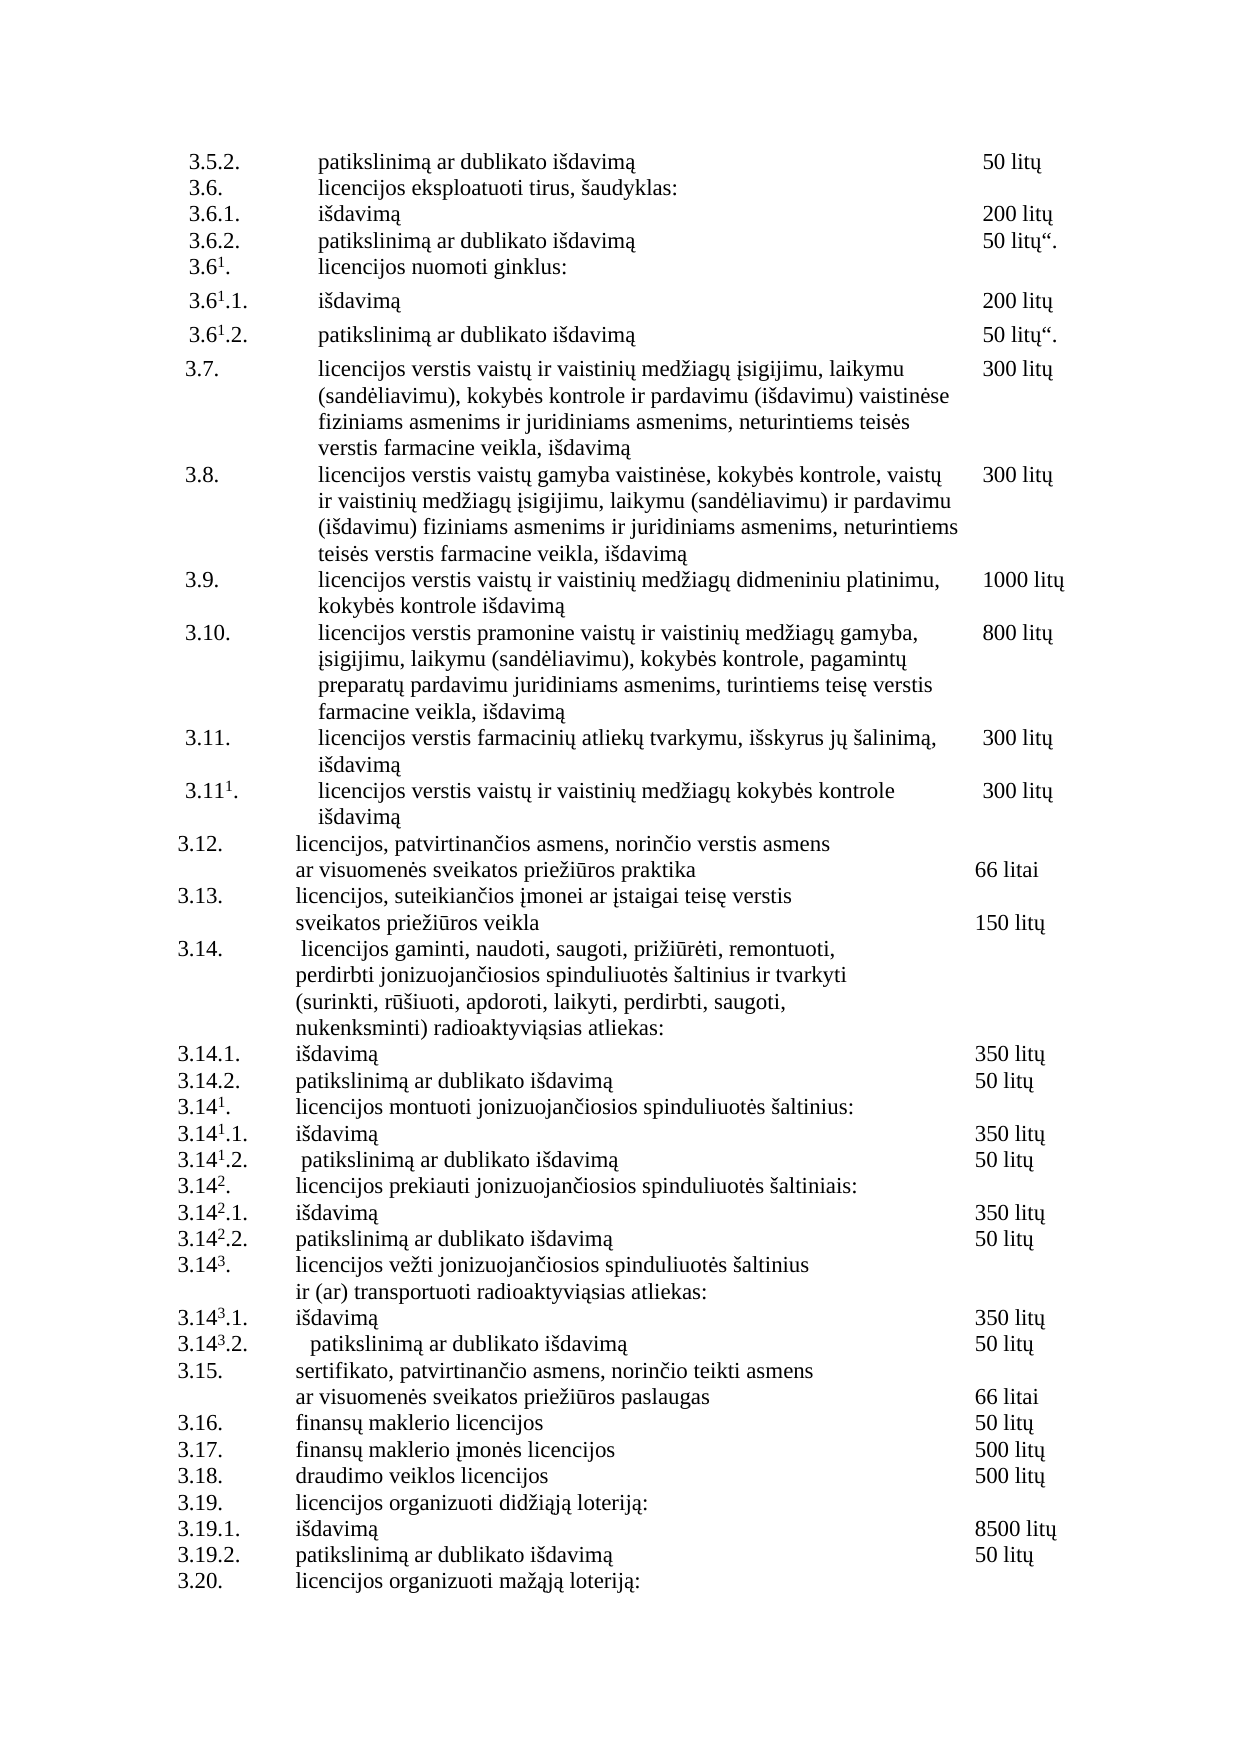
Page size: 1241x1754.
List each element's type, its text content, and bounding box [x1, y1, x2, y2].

table_cell 800 litų [971, 619, 1133, 724]
table_cell 3.61. [177, 253, 307, 287]
text 3.143.2. patikslinimą ar dublikato išdavimą 50 litų [177, 1330, 1122, 1357]
text 3.17. finansų maklerio įmonės licencijos 500 litų [177, 1436, 1122, 1462]
text 3.12. licencijos, patvirtinančios asmens, norinčio verstis asmens ar visuomenės sveikatos priežiūros praktika 66 litai [177, 830, 1122, 882]
table_cell 3.61.1. [177, 287, 307, 321]
text 3.19.2. patikslinimą ar dublikato išdavimą 50 litų [177, 1541, 1122, 1568]
text (surinkti, rūšiuoti, apdoroti, laikyti, perdirbti, saugoti, [177, 988, 1122, 1014]
table_cell 3.5.2. [177, 148, 307, 174]
table_cell 3.111. [174, 777, 307, 830]
table_cell išdavimą [307, 287, 971, 321]
text 3.141. licencijos montuoti jonizuojančiosios spinduliuotės šaltinius: [177, 1093, 974, 1119]
table_cell licencijos verstis vaistų ir vaistinių medžiagų įsigijimu, laikymu (sandėliavimu), kokybės kontrole ir pardavimu (išdavimu) vaistinėse fiziniams asmenims ir juridiniams asmenims, neturintiems teisės verstis farmacine veikla, išdavimą [307, 355, 971, 461]
table_cell patikslinimą ar dublikato išdavimą [307, 227, 971, 253]
text 3.143.1. išdavimą 350 litų [177, 1304, 1107, 1330]
text 3.18. draudimo veiklos licencijos 500 litų [177, 1462, 1122, 1488]
table_cell išdavimą [307, 200, 971, 227]
table_cell 300 litų [971, 355, 1133, 461]
table_cell 300 litų [971, 777, 1133, 830]
text 3.13. licencijos, suteikiančios įmonei ar įstaigai teisę verstis sveikatos priežiūros veikla 150 litų [177, 882, 1122, 935]
table_cell licencijos verstis farmacinių atliekų tvarkymu, išskyrus jų šalinimą, išdavimą [307, 724, 971, 777]
table_cell patikslinimą ar dublikato išdavimą [307, 321, 971, 355]
text 3.143. licencijos vežti jonizuojančiosios spinduliuotės šaltinius [177, 1251, 1122, 1278]
table_cell 3.61.2. [177, 321, 307, 355]
table_cell 3.6. [177, 174, 307, 200]
text 3.19.1. išdavimą 8500 litų [177, 1515, 1122, 1541]
table_cell 300 litų [971, 724, 1133, 777]
text ir (ar) transportuoti radioaktyviąsias atliekas: [177, 1278, 1122, 1304]
text perdirbti jonizuojančiosios spinduliuotės šaltinius ir tvarkyti [177, 961, 1122, 988]
table_cell 200 litų [971, 200, 1133, 227]
table_cell 50 litų [971, 148, 1133, 174]
text 3.16. finansų maklerio licencijos 50 litų [177, 1409, 1122, 1436]
table_cell 50 litų“. [971, 227, 1133, 253]
table_cell [971, 174, 1133, 200]
text 3.141.2. patikslinimą ar dublikato išdavimą 50 litų [177, 1146, 1122, 1172]
text 3.19. licencijos organizuoti didžiąją loteriją: [177, 1488, 1122, 1515]
table_cell licencijos verstis vaistų ir vaistinių medžiagų kokybės kontrole išdavimą [307, 777, 971, 830]
text nukenksminti) radioaktyviąsias atliekas: [177, 1014, 1122, 1041]
table_cell licencijos verstis vaistų gamyba vaistinėse, kokybės kontrole, vaistų ir vaistinių medžiagų įsigijimu, laikymu (sandėliavimu) ir pardavimu (išdavimu) fiziniams asmenims ir juridiniams asmenims, neturintiems teisės verstis farmacine veikla, išdavimą [307, 461, 971, 566]
text 3.20. licencijos organizuoti mažąją loteriją: [177, 1568, 1122, 1594]
text 3.14.1. išdavimą 350 litų [177, 1041, 1122, 1067]
table_cell 3.9. [174, 566, 307, 619]
table_cell 200 litų [971, 287, 1133, 321]
table_cell 3.8. [174, 461, 307, 566]
text 3.14. licencijos gaminti, naudoti, saugoti, prižiūrėti, remontuoti, [177, 935, 1122, 961]
table_cell 300 litų [971, 461, 1133, 566]
text 3.142.2. patikslinimą ar dublikato išdavimą 50 litų [177, 1225, 1122, 1251]
table_cell licencijos verstis pramonine vaistų ir vaistinių medžiagų gamyba, įsigijimu, laikymu (sandėliavimu), kokybės kontrole, pagamintų preparatų pardavimu juridiniams asmenims, turintiems teisę verstis farmacine veikla, išdavimą [307, 619, 971, 724]
text 3.142.1. išdavimą 350 litų [177, 1199, 1122, 1225]
text 3.142. licencijos prekiauti jonizuojančiosios spinduliuotės šaltiniais: [177, 1172, 974, 1199]
table_cell 3.6.2. [177, 227, 307, 253]
table_cell 1000 litų [971, 566, 1133, 619]
text 3.15. sertifikato, patvirtinančio asmens, norinčio teikti asmens ar visuomenės sveikatos priežiūros paslaugas 66 litai [177, 1357, 1122, 1409]
table_cell 50 litų“. [971, 321, 1133, 355]
text 3.14.2. patikslinimą ar dublikato išdavimą 50 litų [177, 1067, 1122, 1093]
table_cell [971, 253, 1133, 287]
table_cell patikslinimą ar dublikato išdavimą [307, 148, 971, 174]
table_cell licencijos eksploatuoti tirus, šaudyklas: [307, 174, 971, 200]
table_cell 3.11. [174, 724, 307, 777]
table_cell 3.6.1. [177, 200, 307, 227]
table_cell licencijos verstis vaistų ir vaistinių medžiagų didmeniniu platinimu, kokybės kontrole išdavimą [307, 566, 971, 619]
table_cell 3.10. [174, 619, 307, 724]
table_cell licencijos nuomoti ginklus: [307, 253, 971, 287]
table_cell 3.7. [174, 355, 307, 461]
text 3.141.1. išdavimą 350 litų [177, 1119, 1122, 1146]
